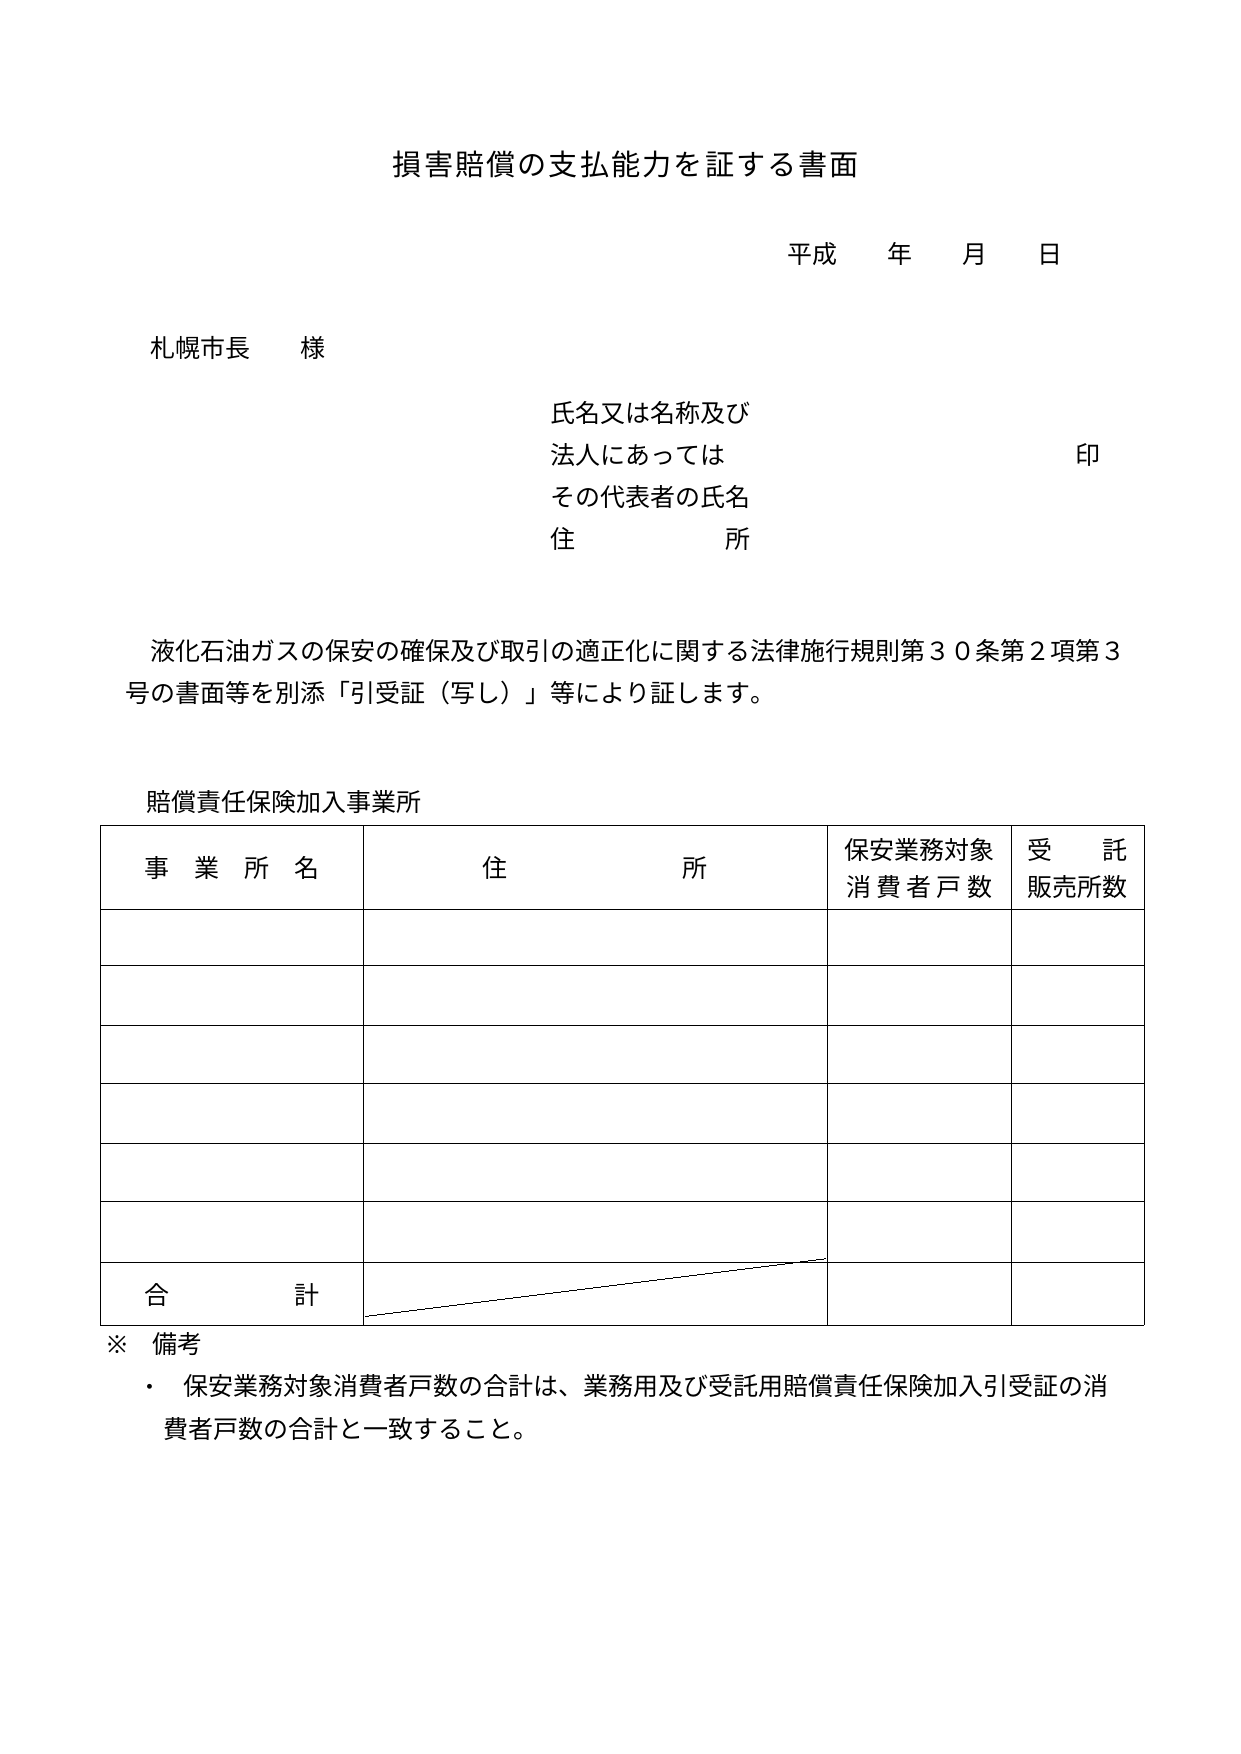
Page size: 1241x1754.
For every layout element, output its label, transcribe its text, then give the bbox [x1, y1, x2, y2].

text 法人にあっては 印 [100, 435, 1152, 472]
table_cell 合 計 [101, 1263, 363, 1324]
table_cell [364, 1026, 827, 1082]
table_cell [828, 966, 1011, 1024]
text 賠償責任保険加入事業所 [100, 783, 1152, 819]
text 住 所 [100, 520, 1152, 556]
table_cell [828, 1263, 1011, 1324]
table_cell [828, 1026, 1011, 1082]
table_cell [101, 966, 363, 1024]
table_cell [364, 1144, 827, 1201]
table_cell [364, 966, 827, 1024]
table_cell [1012, 966, 1144, 1024]
table_cell [101, 1144, 363, 1201]
table_cell [364, 1202, 827, 1262]
table_header 受 託 販売所数 [1012, 826, 1144, 909]
text 氏名又は名称及び [100, 393, 1152, 429]
table_cell [364, 910, 827, 965]
text 損害賠償の支払能力を証する書面 [100, 142, 1152, 184]
table_cell [828, 1202, 1011, 1262]
table_cell [1012, 1084, 1144, 1143]
table_cell [828, 1144, 1011, 1201]
text 液化石油ガスの保安の確保及び取引の適正化に関する法律施行規則第３０条第２項第３ [100, 631, 1152, 668]
table_header 住 所 [364, 826, 827, 909]
text 札幌市長 様 [100, 328, 1152, 364]
text 費者戸数の合計と一致すること。 [100, 1409, 1152, 1445]
text ・ 保安業務対象消費者戸数の合計は、業務用及び受託用賠償責任保険加入引受証の消 [100, 1367, 1152, 1403]
table_cell [101, 1202, 363, 1262]
table_cell [828, 910, 1011, 965]
table_cell [1012, 1144, 1144, 1201]
text 平成 年 月 日 [100, 234, 1152, 271]
table_cell [101, 1084, 363, 1143]
table_cell [1012, 1263, 1144, 1324]
text 号の書面等を別添「引受証（写し）」等により証します。 [100, 673, 1152, 710]
table_cell [101, 1026, 363, 1082]
table_cell [1012, 910, 1144, 965]
table_cell [364, 1263, 827, 1324]
table_header 保安業務対象 消費者戸数 [828, 826, 1011, 909]
text その代表者の氏名 [100, 478, 1152, 514]
table_header 事 業 所 名 [101, 826, 363, 909]
table_cell [101, 910, 363, 965]
text ※ 備考 [100, 1325, 1152, 1361]
table_cell [1012, 1026, 1144, 1082]
table_cell [828, 1084, 1011, 1143]
table_cell [1012, 1202, 1144, 1262]
table_cell [364, 1084, 827, 1143]
